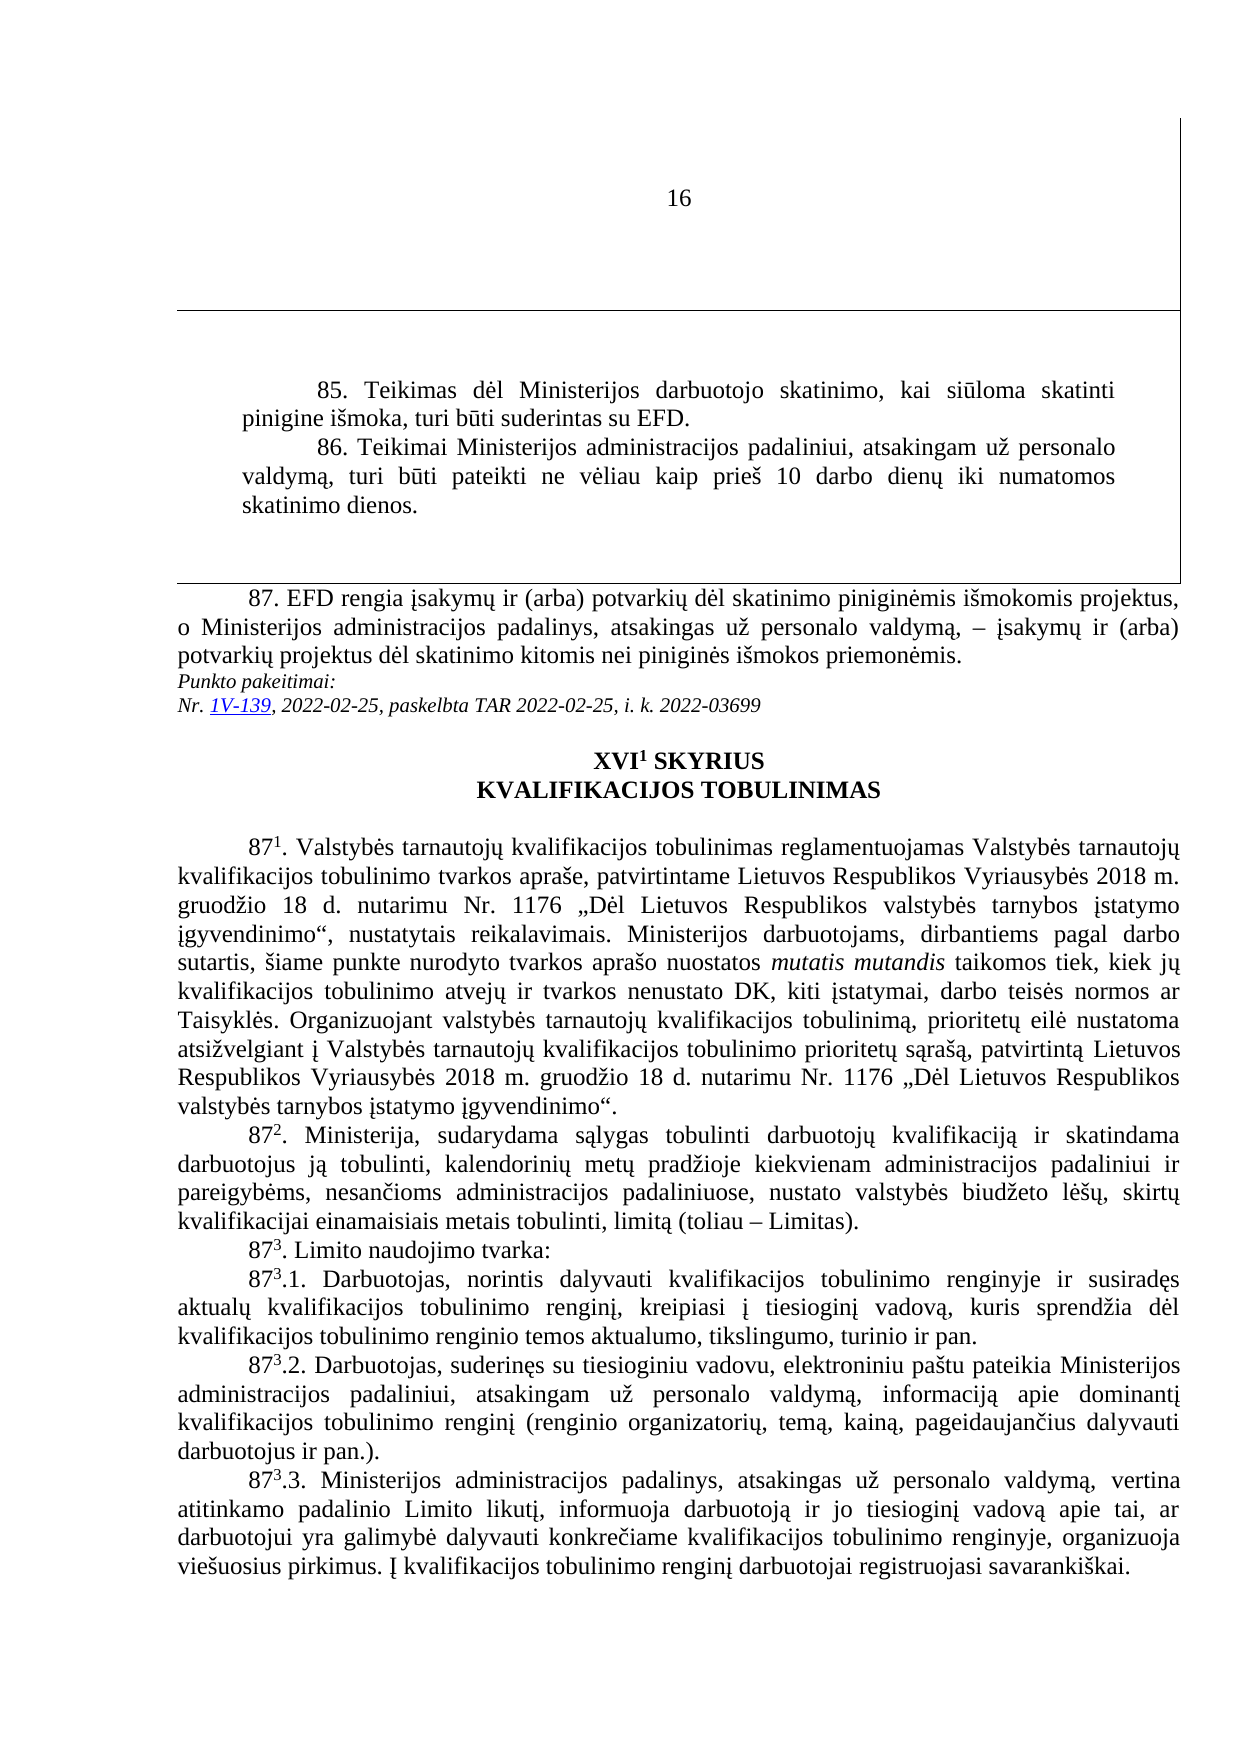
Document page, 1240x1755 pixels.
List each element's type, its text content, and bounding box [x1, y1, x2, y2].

text XVI1 SKYRIUS [177, 746, 1181, 775]
text 86. Teikimai Ministerijos administracijos padaliniui, atsakingam už personalo valdymą, turi būti pateikti ne vėliau kaip prieš 10 darbo dienų iki numatomos skatinimo dienos. [177, 432, 1180, 583]
text 85. Teikimas dėl Ministerijos darbuotojo skatinimo, kai siūloma skatinti pinigine išmoka, turi būti suderintas su EFD. [177, 310, 1180, 432]
text 872. Ministerija, sudarydama sąlygas tobulinti darbuotojų kvalifikaciją ir skatindama darbuotojus ją tobulinti, kalendorinių metų pradžioje kiekvienam administracijos padaliniui ir pareigybėms, nesančioms administracijos padaliniuose, nustato valstybės biudžeto lėšų, skirtų kvalifikacijai einamaisiais metais tobulinti, limitą (toliau – Limitas). [177, 1120, 1181, 1235]
text 87. EFD rengia įsakymų ir (arba) potvarkių dėl skatinimo piniginėmis išmokomis projektus, o Ministerijos administracijos padalinys, atsakingas už personalo valdymą, – įsakymų ir (arba) potvarkių projektus dėl skatinimo kitomis nei piniginės išmokos priemonėmis. [177, 583, 1181, 669]
text 873.1. Darbuotojas, norintis dalyvauti kvalifikacijos tobulinimo renginyje ir susiradęs aktualų kvalifikacijos tobulinimo renginį, kreipiasi į tiesioginį vadovą, kuris sprendžia dėl kvalifikacijos tobulinimo renginio temos aktualumo, tikslingumo, turinio ir pan. [177, 1264, 1181, 1350]
text 873. Limito naudojimo tvarka: [177, 1235, 1181, 1264]
text KVALIFIKACIJOS TOBULINIMAS [177, 775, 1181, 804]
text Nr. 1V-139, 2022-02-25, paskelbta TAR 2022-02-25, i. k. 2022-03699 [177, 693, 1181, 717]
text Punkto pakeitimai: [177, 669, 1181, 693]
text 873.2. Darbuotojas, suderinęs su tiesioginiu vadovu, elektroniniu paštu pateikia Ministerijos administracijos padaliniui, atsakingam už personalo valdymą, informaciją apie dominantį kvalifikacijos tobulinimo renginį (renginio organizatorių, temą, kainą, pageidaujančius dalyvauti darbuotojus ir pan.). [177, 1350, 1181, 1465]
text 873.3. Ministerijos administracijos padalinys, atsakingas už personalo valdymą, vertina atitinkamo padalinio Limito likutį, informuoja darbuotoją ir jo tiesioginį vadovą apie tai, ar darbuotojui yra galimybė dalyvauti konkrečiame kvalifikacijos tobulinimo renginyje, organizuoja viešuosius pirkimus. Į kvalifikacijos tobulinimo renginį darbuotojai registruojasi savarankiškai. [177, 1465, 1181, 1580]
text 871. Valstybės tarnautojų kvalifikacijos tobulinimas reglamentuojamas Valstybės tarnautojų kvalifikacijos tobulinimo tvarkos apraše, patvirtintame Lietuvos Respublikos Vyriausybės 2018 m. gruodžio 18 d. nutarimu Nr. 1176 „Dėl Lietuvos Respublikos valstybės tarnybos įstatymo įgyvendinimo“, nustatytais reikalavimais. Ministerijos darbuotojams, dirbantiems pagal darbo sutartis, šiame punkte nurodyto tvarkos aprašo nuostatos mutatis mutandis taikomos tiek, kiek jų kvalifikacijos tobulinimo atvejų ir tvarkos nenustato DK, kiti įstatymai, darbo teisės normos ar Taisyklės. Organizuojant valstybės tarnautojų kvalifikacijos tobulinimą, prioritetų eilė nustatoma atsižvelgiant į Valstybės tarnautojų kvalifikacijos tobulinimo prioritetų sąrašą, patvirtintą Lietuvos Respublikos Vyriausybės 2018 m. gruodžio 18 d. nutarimu Nr. 1176 „Dėl Lietuvos Respublikos valstybės tarnybos įstatymo įgyvendinimo“. [177, 832, 1181, 1120]
